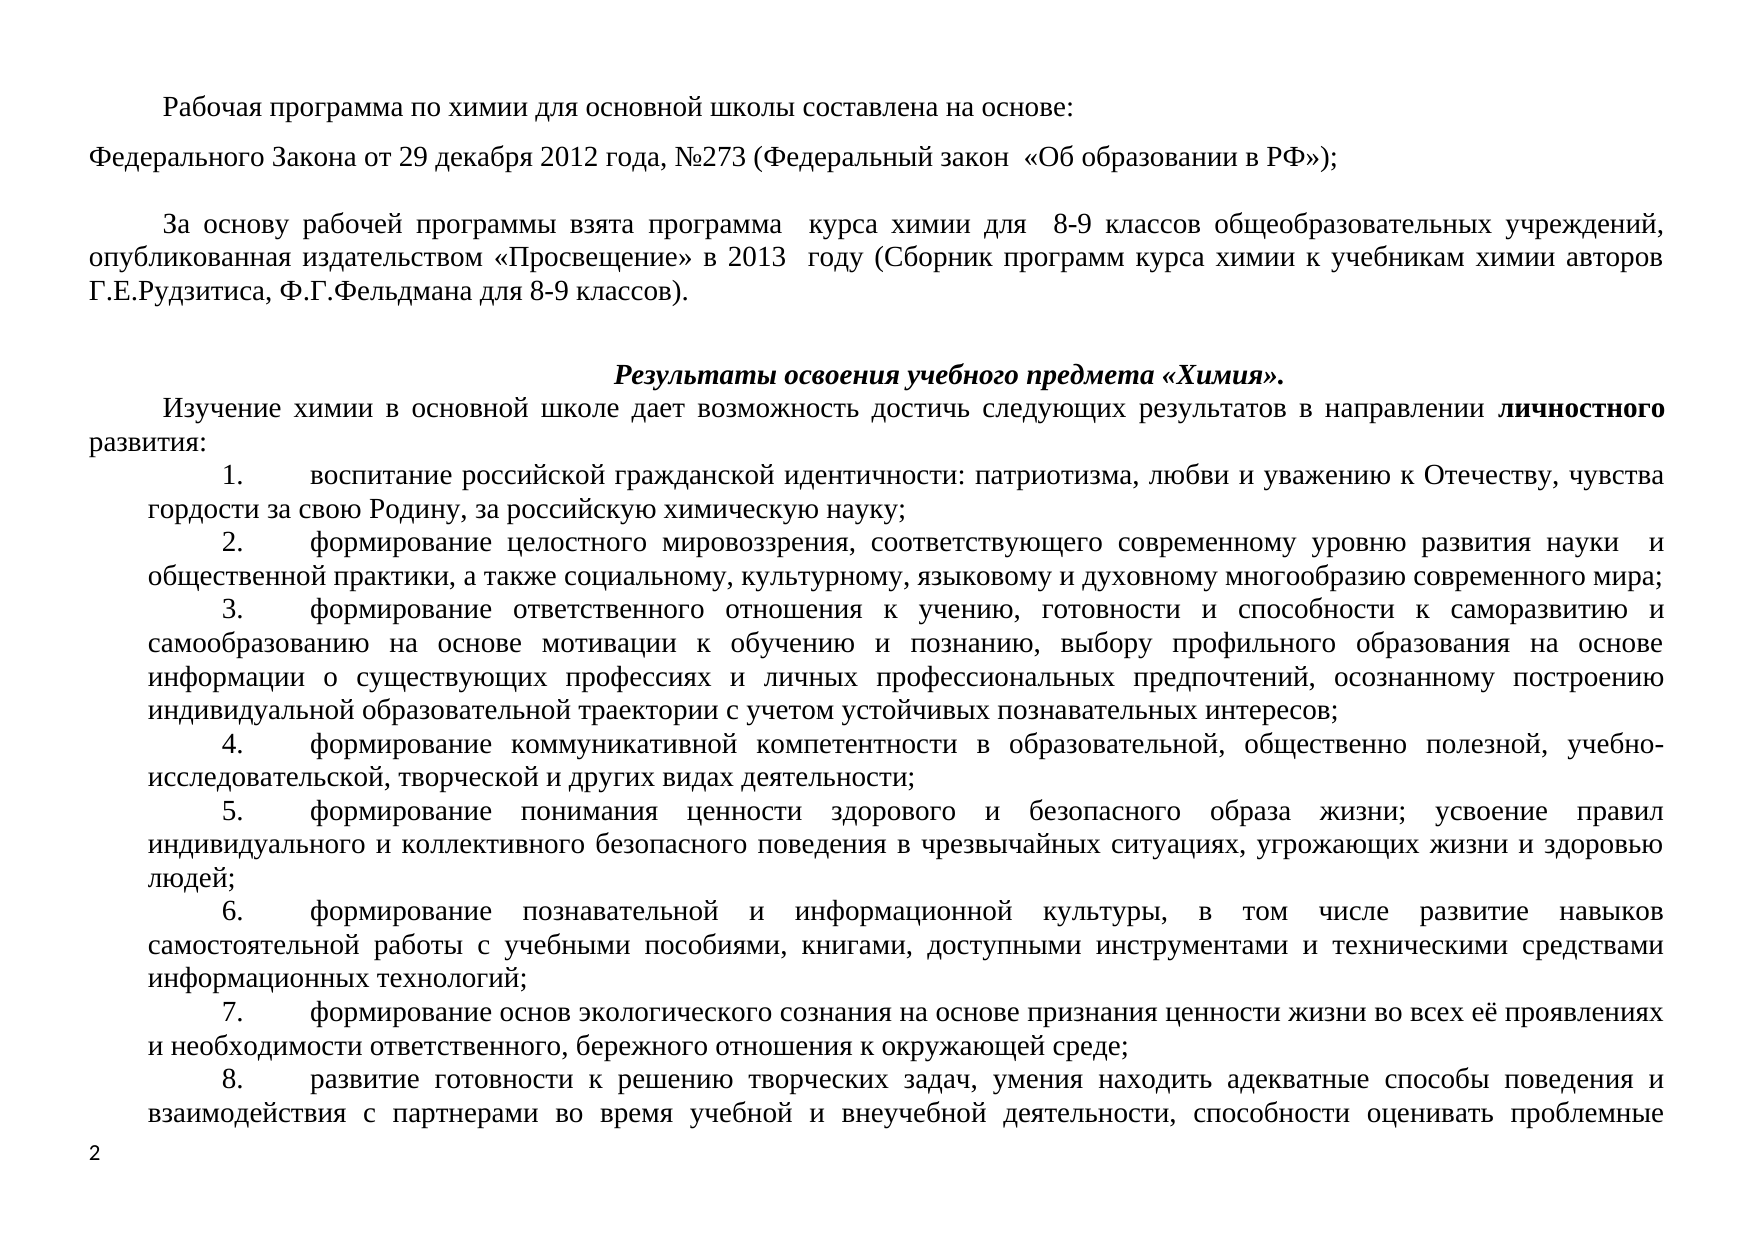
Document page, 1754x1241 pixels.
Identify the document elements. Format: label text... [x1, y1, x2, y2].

list развитие готовности к решению творческих задач, умения находить адекватные способы поведения и взаимодействия с партнерами во время учебной и внеучебной деятельности, способности оценивать проблемные [148, 1061, 1665, 1128]
text За основу рабочей программы взята программа курса химии для 8-9 классов общеобразовательных учреждений, опубликованная издательством «Просвещение» в 2013 году (Сборник программ курса химии к учебникам химии авторов Г.Е.Рудзитиса, Ф.Г.Фельдмана для 8-9 классов). [89, 206, 1665, 307]
text Рабочая программа по химии для основной школы составлена на основе: [89, 89, 1665, 122]
list формирование основ экологического сознания на основе признания ценности жизни во всех её проявлениях и необходимости ответственного, бережного отношения к окружающей среде; [148, 994, 1665, 1061]
text Изучение химии в основной школе дает возможность достичь следующих результатов в направлении личностного развития: [89, 390, 1665, 457]
text Федерального Закона от 29 декабря 2012 года, №273 (Федеральный закон «Об образовании в РФ»); [89, 139, 1665, 172]
list формирование коммуникативной компетентности в образовательной, общественно полезной, учебно-исследовательской, творческой и других видах деятельности; [148, 726, 1665, 793]
text Результаты освоения учебного предмета «Химия». [89, 357, 1665, 390]
list формирование познавательной и информационной культуры, в том числе развитие навыков самостоятельной работы с учебными пособиями, книгами, доступными инструментами и техническими средствами информационных технологий; [148, 893, 1665, 994]
list воспитание российской гражданской идентичности: патриотизма, любви и уважению к Отечеству, чувства гордости за свою Родину, за российскую химическую науку; [148, 457, 1665, 524]
list формирование понимания ценности здорового и безопасного образа жизни; усвоение правил индивидуального и коллективного безопасного поведения в чрезвычайных ситуациях, угрожающих жизни и здоровью людей; [148, 793, 1665, 893]
list формирование ответственного отношения к учению, готовности и способности к саморазвитию и самообразованию на основе мотивации к обучению и познанию, выбору профильного образования на основе информации о существующих профессиях и личных профессиональных предпочтений, осознанному построению индивидуальной образовательной траектории с учетом устойчивых познавательных интересов; [148, 592, 1665, 726]
list формирование целостного мировоззрения, соответствующего современному уровню развития науки и общественной практики, а также социальному, культурному, языковому и духовному многообразию современного мира; [148, 524, 1665, 592]
